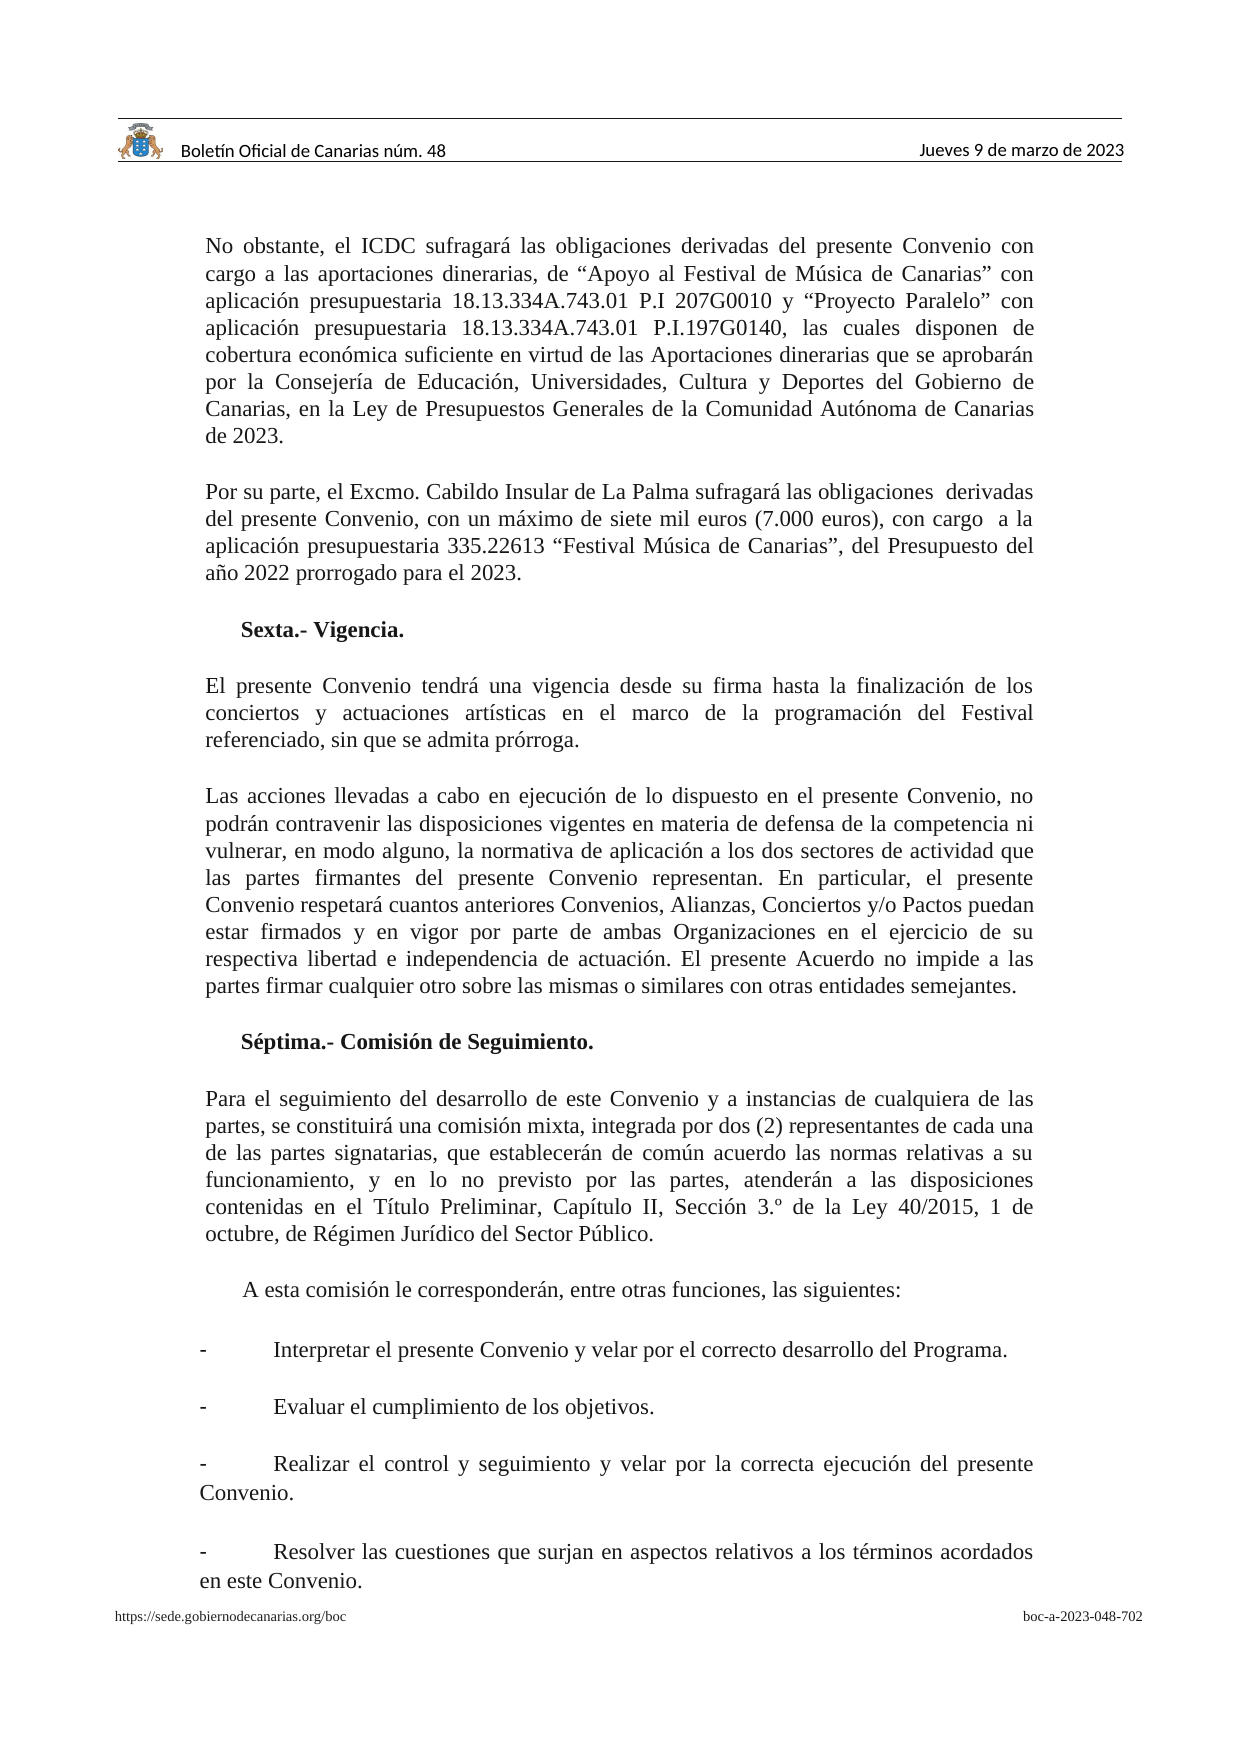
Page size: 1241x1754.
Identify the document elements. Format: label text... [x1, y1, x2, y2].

text Las acciones llevadas a cabo en ejecución de lo dispuesto en el presente Convenio, no podrán contravenir las disposiciones vigentes en materia de defensa de la competencia ni vulnerar, en modo alguno, la normativa de aplicación a los dos sectores de actividad que las partes firmantes del presente Convenio representan. En particular, el presente Convenio respetará cuantos anteriores Convenios, Alianzas, Conciertos y/o Pactos puedan estar firmados y en vigor por parte de ambas Organizaciones en el ejercicio de su respectiva libertad e independencia de actuación. El presente Acuerdo no impide a las partes firmar cualquier otro sobre las mismas o similares con otras entidades semejantes. [205, 782, 1035, 998]
text A esta comisión le corresponderán, entre otras funciones, las siguientes: [242, 1276, 1035, 1303]
list Evaluar el cumplimiento de los objetivos. [199, 1390, 1035, 1421]
list Resolver las cuestiones que surjan en aspectos relativos a los términos acordados en este Convenio. [199, 1535, 1035, 1593]
text El presente Convenio tendrá una vigencia desde su firma hasta la finalización de los conciertos y actuaciones artísticas en el marco de la programación del Festival referenciado, sin que se admita prórroga. [205, 672, 1035, 753]
text No obstante, el ICDC sufragará las obligaciones derivadas del presente Convenio con cargo a las aportaciones dinerarias, de “Apoyo al Festival de Música de Canarias” con aplicación presupuestaria 18.13.334A.743.01 P.I 207G0010 y “Proyecto Paralelo” con aplicación presupuestaria 18.13.334A.743.01 P.I.197G0140, las cuales disponen de cobertura económica suficiente en virtud de las Aportaciones dinerarias que se aprobarán por la Consejería de Educación, Universidades, Cultura y Deportes del Gobierno de Canarias, en la Ley de Presupuestos Generales de la Comunidad Autónoma de Canarias de 2023. [205, 232, 1035, 448]
text Por su parte, el Excmo. Cabildo Insular de La Palma sufragará las obligaciones derivadas del presente Convenio, con un máximo de siete mil euros (7.000 euros), con cargo a la aplicación presupuestaria 335.22613 “Festival Música de Canarias”, del Presupuesto del año 2022 prorrogado para el 2023. [205, 478, 1035, 586]
list Realizar el control y seguimiento y velar por la correcta ejecución del presente Convenio. [199, 1447, 1035, 1505]
list Interpretar el presente Convenio y velar por el correcto desarrollo del Programa. [199, 1332, 1035, 1364]
text Séptima.- Comisión de Seguimiento. [241, 1028, 1041, 1054]
text Sexta.- Vigencia. [241, 616, 1041, 642]
text Para el seguimiento del desarrollo de este Convenio y a instancias de cualquiera de las partes, se constituirá una comisión mixta, integrada por dos (2) representantes de cada una de las partes signatarias, que establecerán de común acuerdo las normas relativas a su funcionamiento, y en lo no previsto por las partes, atenderán a las disposiciones contenidas en el Título Preliminar, Capítulo II, Sección 3.º de la Ley 40/2015, 1 de octubre, de Régimen Jurídico del Sector Público. [205, 1085, 1035, 1247]
